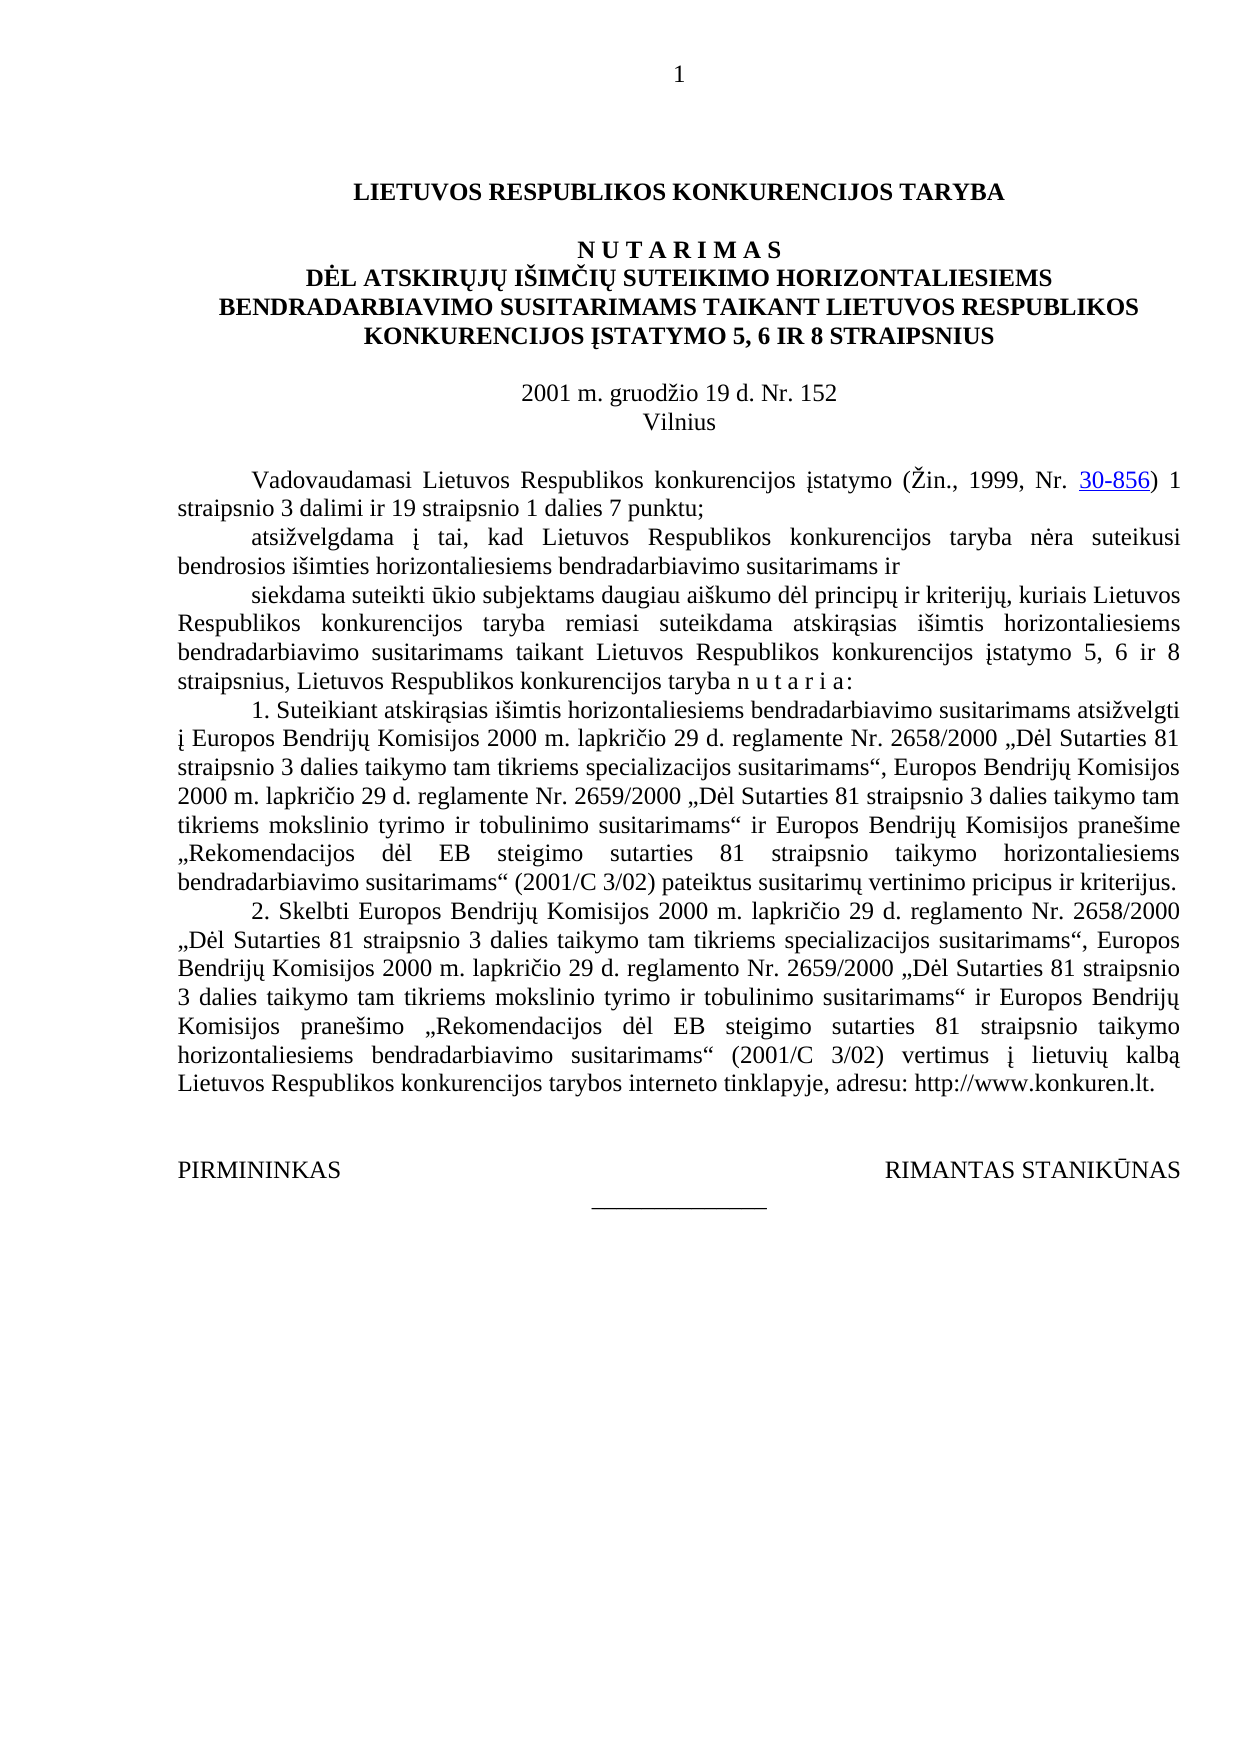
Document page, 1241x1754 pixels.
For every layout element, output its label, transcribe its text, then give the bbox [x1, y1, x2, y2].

text siekdama suteikti ūkio subjektams daugiau aiškumo dėl principų ir kriterijų, kuriais Lietuvos Respublikos konkurencijos taryba remiasi suteikdama atskirąsias išimtis horizontaliesiems bendradarbiavimo susitarimams taikant Lietuvos Respublikos konkurencijos įstatymo 5, 6 ir 8 straipsnius, Lietuvos Respublikos konkurencijos taryba nutaria: [177, 580, 1181, 695]
text DĖL ATSKIRŲJŲ IŠIMČIŲ SUTEIKIMO HORIZONTALIESIEMS BENDRADARBIAVIMO SUSITARIMAMS TAIKANT LIETUVOS RESPUBLIKOS KONKURENCIJOS ĮSTATYMO 5, 6 IR 8 STRAIPSNIUS [177, 263, 1181, 350]
text PIRMININKAS RIMANTAS STANIKŪNAS [177, 1155, 1181, 1183]
text Vadovaudamasi Lietuvos Respublikos konkurencijos įstatymo (Žin., 1999, Nr. 30-856) 1 straipsnio 3 dalimi ir 19 straipsnio 1 dalies 7 punktu; [177, 465, 1181, 522]
text N U T A R I M A S [177, 235, 1181, 263]
text 2. Skelbti Europos Bendrijų Komisijos 2000 m. lapkričio 29 d. reglamento Nr. 2658/2000 „Dėl Sutarties 81 straipsnio 3 dalies taikymo tam tikriems specializacijos susitarimams“, Europos Bendrijų Komisijos 2000 m. lapkričio 29 d. reglamento Nr. 2659/2000 „Dėl Sutarties 81 straipsnio 3 dalies taikymo tam tikriems mokslinio tyrimo ir tobulinimo susitarimams“ ir Europos Bendrijų Komisijos pranešimo „Rekomendacijos dėl EB steigimo sutarties 81 straipsnio taikymo horizontaliesiems bendradarbiavimo susitarimams“ (2001/C 3/02) vertimus į lietuvių kalbą Lietuvos Respublikos konkurencijos tarybos interneto tinklapyje, adresu: http://www.konkuren.lt. [177, 896, 1181, 1097]
text Vilnius [177, 407, 1181, 436]
text 1. Suteikiant atskirąsias išimtis horizontaliesiems bendradarbiavimo susitarimams atsižvelgti į Europos Bendrijų Komisijos 2000 m. lapkričio 29 d. reglamente Nr. 2658/2000 „Dėl Sutarties 81 straipsnio 3 dalies taikymo tam tikriems specializacijos susitarimams“, Europos Bendrijų Komisijos 2000 m. lapkričio 29 d. reglamente Nr. 2659/2000 „Dėl Sutarties 81 straipsnio 3 dalies taikymo tam tikriems mokslinio tyrimo ir tobulinimo susitarimams“ ir Europos Bendrijų Komisijos pranešime „Rekomendacijos dėl EB steigimo sutarties 81 straipsnio taikymo horizontaliesiems bendradarbiavimo susitarimams“ (2001/C 3/02) pateiktus susitarimų vertinimo pricipus ir kriterijus. [177, 695, 1181, 896]
text 2001 m. gruodžio 19 d. Nr. 152 [177, 378, 1181, 407]
text atsižvelgdama į tai, kad Lietuvos Respublikos konkurencijos taryba nėra suteikusi bendrosios išimties horizontaliesiems bendradarbiavimo susitarimams ir [177, 522, 1181, 580]
text LIETUVOS RESPUBLIKOS KONKURENCIJOS TARYBA [177, 177, 1181, 206]
text ______________ [177, 1183, 1181, 1212]
